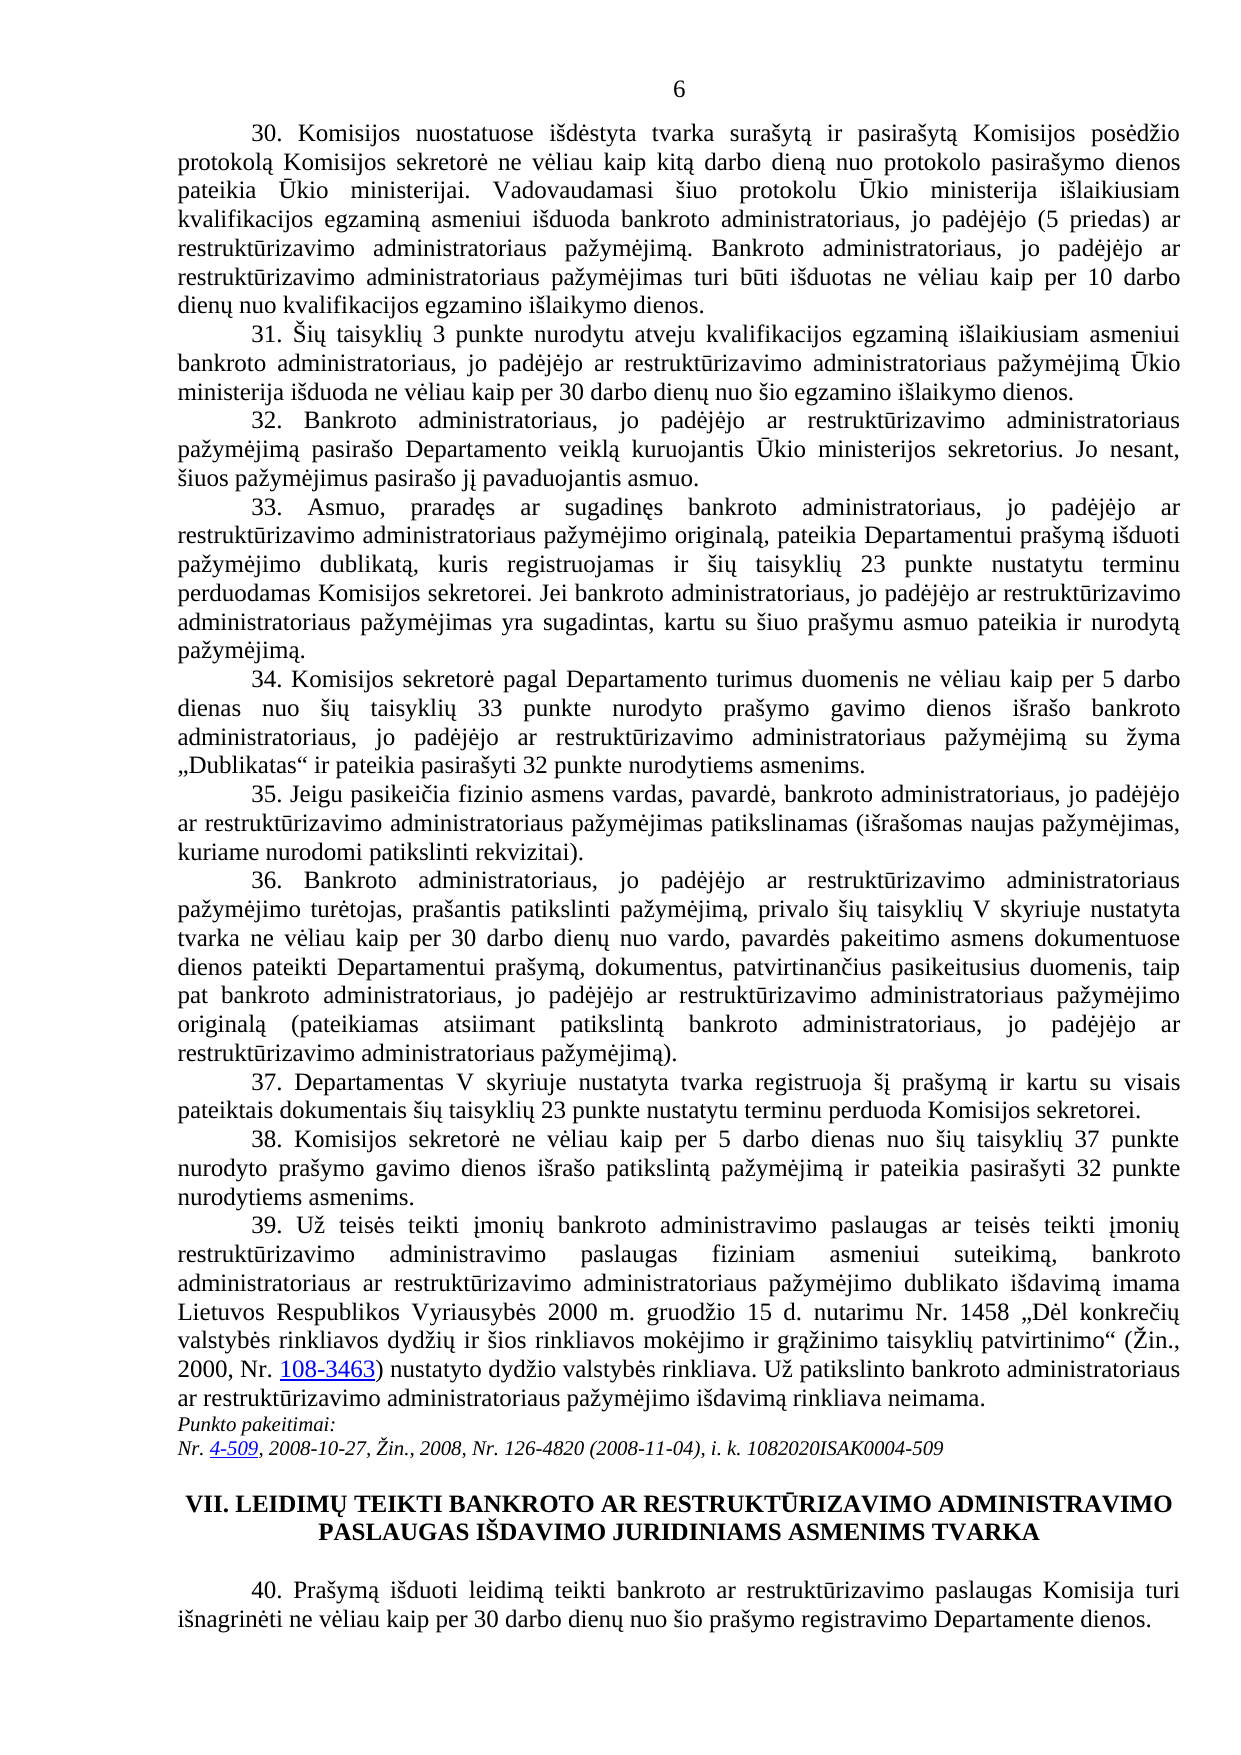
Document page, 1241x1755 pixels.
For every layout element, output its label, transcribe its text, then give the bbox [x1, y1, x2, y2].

text 32. Bankroto administratoriaus, jo padėjėjo ar restruktūrizavimo administratoriaus pažymėjimą pasirašo Departamento veiklą kuruojantis Ūkio ministerijos sekretorius. Jo nesant, šiuos pažymėjimus pasirašo jį pavaduojantis asmuo. [177, 406, 1181, 492]
text 36. Bankroto administratoriaus, jo padėjėjo ar restruktūrizavimo administratoriaus pažymėjimo turėtojas, prašantis patikslinti pažymėjimą, privalo šių taisyklių V skyriuje nustatyta tvarka ne vėliau kaip per 30 darbo dienų nuo vardo, pavardės pakeitimo asmens dokumentuose dienos pateikti Departamentui prašymą, dokumentus, patvirtinančius pasikeitusius duomenis, taip pat bankroto administratoriaus, jo padėjėjo ar restruktūrizavimo administratoriaus pažymėjimo originalą (pateikiamas atsiimant patikslintą bankroto administratoriaus, jo padėjėjo ar restruktūrizavimo administratoriaus pažymėjimą). [177, 866, 1181, 1067]
text 39. Už teisės teikti įmonių bankroto administravimo paslaugas ar teisės teikti įmonių restruktūrizavimo administravimo paslaugas fiziniam asmeniui suteikimą, bankroto administratoriaus ar restruktūrizavimo administratoriaus pažymėjimo dublikato išdavimą imama Lietuvos Respublikos Vyriausybės 2000 m. gruodžio 15 d. nutarimu Nr. 1458 „Dėl konkrečių valstybės rinkliavos dydžių ir šios rinkliavos mokėjimo ir grąžinimo taisyklių patvirtinimo“ (Žin., 2000, Nr. 108-3463) nustatyto dydžio valstybės rinkliava. Už patikslinto bankroto administratoriaus ar restruktūrizavimo administratoriaus pažymėjimo išdavimą rinkliava neimama. [177, 1211, 1181, 1412]
text 40. Prašymą išduoti leidimą teikti bankroto ar restruktūrizavimo paslaugas Komisija turi išnagrinėti ne vėliau kaip per 30 darbo dienų nuo šio prašymo registravimo Departamente dienos. [177, 1575, 1181, 1632]
text 37. Departamentas V skyriuje nustatyta tvarka registruoja šį prašymą ir kartu su visais pateiktais dokumentais šių taisyklių 23 punkte nustatytu terminu perduoda Komisijos sekretorei. [177, 1067, 1181, 1124]
text 33. Asmuo, praradęs ar sugadinęs bankroto administratoriaus, jo padėjėjo ar restruktūrizavimo administratoriaus pažymėjimo originalą, pateikia Departamentui prašymą išduoti pažymėjimo dublikatą, kuris registruojamas ir šių taisyklių 23 punkte nustatytu terminu perduodamas Komisijos sekretorei. Jei bankroto administratoriaus, jo padėjėjo ar restruktūrizavimo administratoriaus pažymėjimas yra sugadintas, kartu su šiuo prašymu asmuo pateikia ir nurodytą pažymėjimą. [177, 492, 1181, 664]
text 31. Šių taisyklių 3 punkte nurodytu atveju kvalifikacijos egzaminą išlaikiusiam asmeniui bankroto administratoriaus, jo padėjėjo ar restruktūrizavimo administratoriaus pažymėjimą Ūkio ministerija išduoda ne vėliau kaip per 30 darbo dienų nuo šio egzamino išlaikymo dienos. [177, 319, 1181, 406]
text Punkto pakeitimai: [177, 1412, 1181, 1436]
text VII. LEIDIMŲ TEIKTI BANKROTO AR RESTRUKTŪRIZAVIMO ADMINISTRAVIMO PASLAUGAS IŠDAVIMO JURIDINIAMS ASMENIMS TVARKA [177, 1489, 1181, 1546]
text 30. Komisijos nuostatuose išdėstyta tvarka surašytą ir pasirašytą Komisijos posėdžio protokolą Komisijos sekretorė ne vėliau kaip kitą darbo dieną nuo protokolo pasirašymo dienos pateikia Ūkio ministerijai. Vadovaudamasi šiuo protokolu Ūkio ministerija išlaikiusiam kvalifikacijos egzaminą asmeniui išduoda bankroto administratoriaus, jo padėjėjo (5 priedas) ar restruktūrizavimo administratoriaus pažymėjimą. Bankroto administratoriaus, jo padėjėjo ar restruktūrizavimo administratoriaus pažymėjimas turi būti išduotas ne vėliau kaip per 10 darbo dienų nuo kvalifikacijos egzamino išlaikymo dienos. [177, 118, 1181, 319]
text 35. Jeigu pasikeičia fizinio asmens vardas, pavardė, bankroto administratoriaus, jo padėjėjo ar restruktūrizavimo administratoriaus pažymėjimas patikslinamas (išrašomas naujas pažymėjimas, kuriame nurodomi patikslinti rekvizitai). [177, 779, 1181, 866]
text Nr. 4-509, 2008-10-27, Žin., 2008, Nr. 126-4820 (2008-11-04), i. k. 1082020ISAK0004-509 [177, 1436, 1181, 1460]
text 34. Komisijos sekretorė pagal Departamento turimus duomenis ne vėliau kaip per 5 darbo dienas nuo šių taisyklių 33 punkte nurodyto prašymo gavimo dienos išrašo bankroto administratoriaus, jo padėjėjo ar restruktūrizavimo administratoriaus pažymėjimą su žyma „Dublikatas“ ir pateikia pasirašyti 32 punkte nurodytiems asmenims. [177, 664, 1181, 779]
text 38. Komisijos sekretorė ne vėliau kaip per 5 darbo dienas nuo šių taisyklių 37 punkte nurodyto prašymo gavimo dienos išrašo patikslintą pažymėjimą ir pateikia pasirašyti 32 punkte nurodytiems asmenims. [177, 1124, 1181, 1211]
